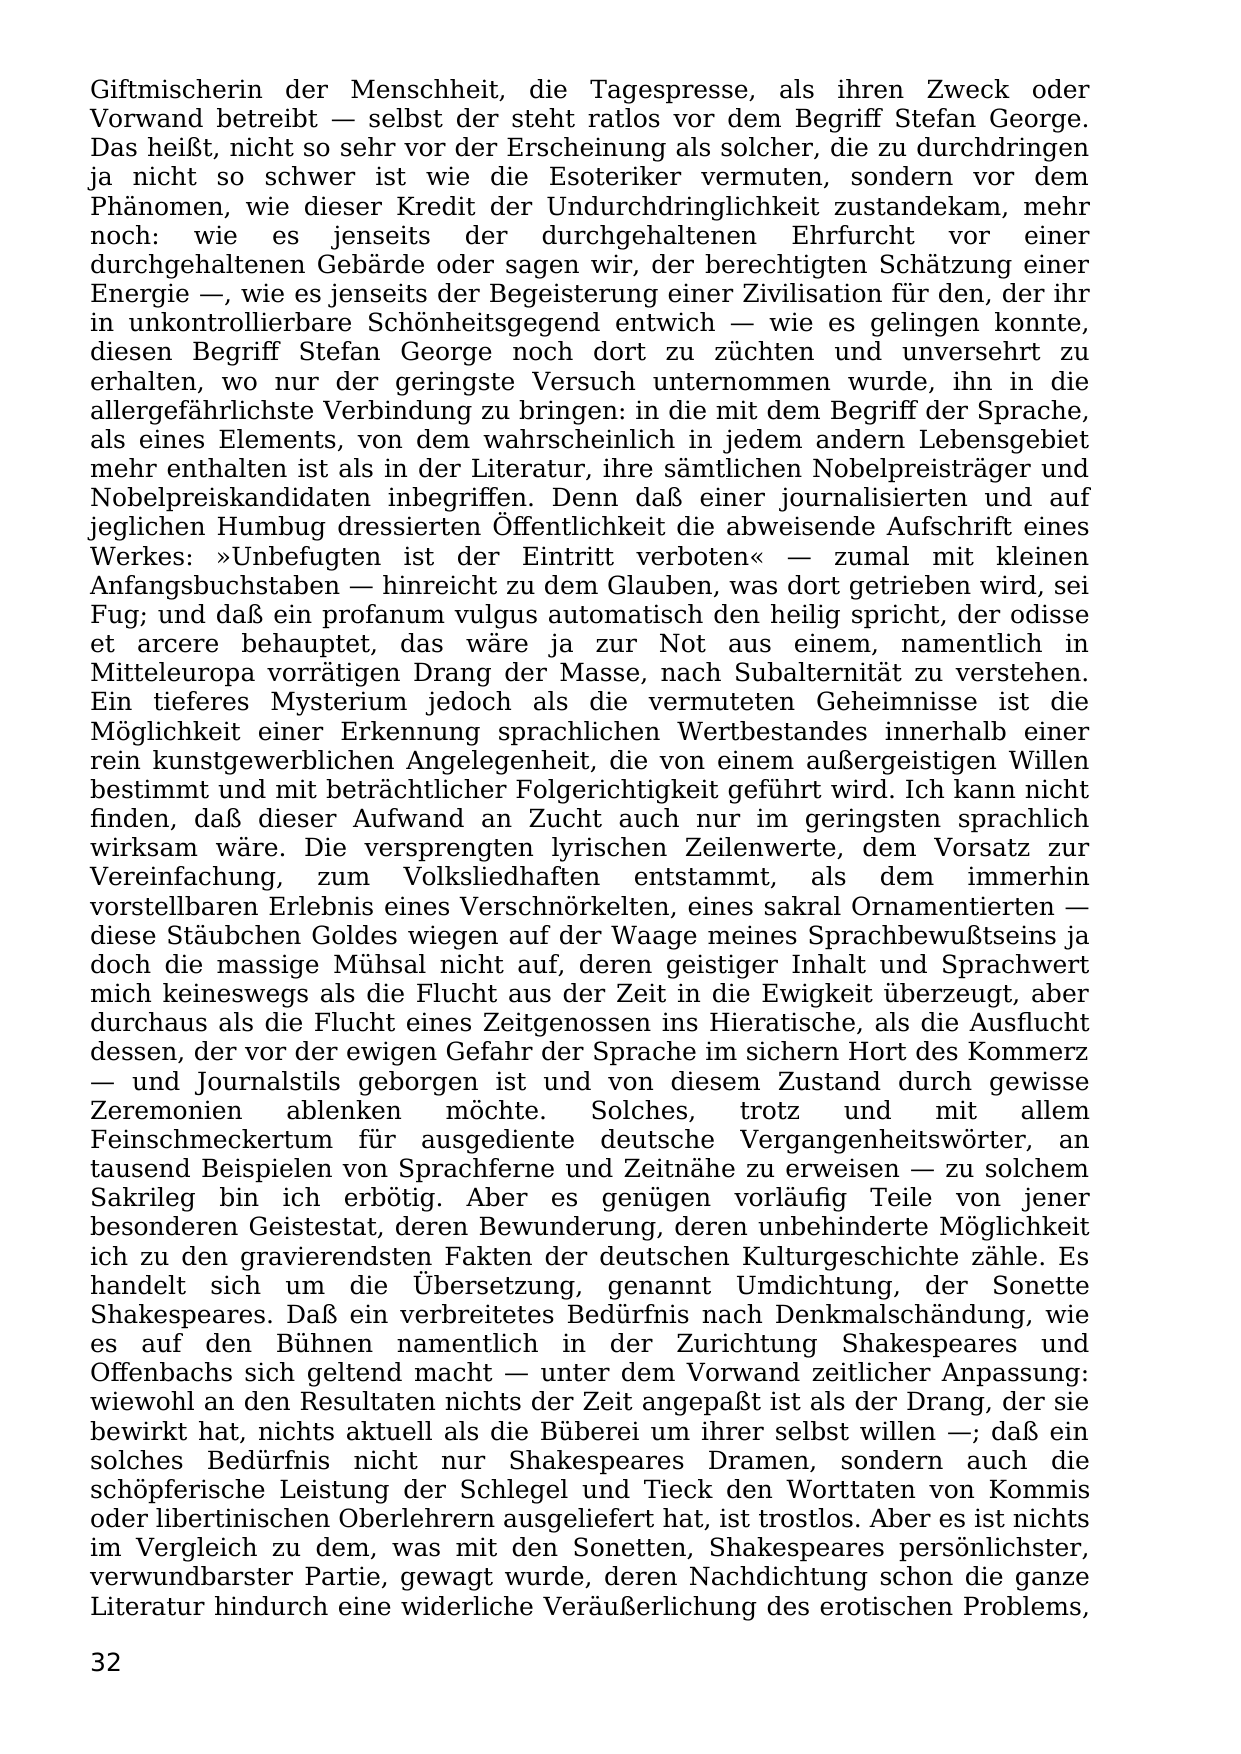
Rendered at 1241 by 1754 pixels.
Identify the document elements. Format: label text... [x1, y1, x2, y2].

text Giftmischerin der Menschheit, die Tagespresse, als ihren Zweck oder Vorwand betreibt — selbst der steht ratlos vor dem Begriff Stefan George. Das heißt, nicht so sehr vor der Erscheinung als solcher, die zu durchdringen ja nicht so schwer ist wie die Esoteriker vermuten, sondern vor dem Phänomen, wie dieser Kredit der Undurchdringlichkeit zustandekam, mehr noch: wie es jenseits der durchgehaltenen Ehrfurcht vor einer durchgehaltenen Gebärde oder sagen wir, der berechtigten Schätzung einer Energie —, wie es jenseits der Begeisterung einer Zivilisation für den, der ihr in unkontrollierbare Schönheitsgegend entwich — wie es gelingen konnte, diesen Begriff Stefan George noch dort zu züchten und unversehrt zu erhalten, wo nur der geringste Versuch unternommen wurde, ihn in die allergefährlichste Verbindung zu bringen: in die mit dem Begriff der Sprache, als eines Elements, von dem wahrscheinlich in jedem andern Lebensgebiet mehr enthalten ist als in der Literatur, ihre sämtlichen Nobelpreisträger und Nobelpreiskandidaten inbegriffen. Denn daß einer journalisierten und auf jeglichen Humbug dressierten Öffentlichkeit die abweisende Aufschrift eines Werkes: »Unbefugten ist der Eintritt verboten« — zumal mit kleinen Anfangsbuchstaben — hinreicht zu dem Glauben, was dort getrieben wird, sei Fug; und daß ein profanum vulgus automatisch den heilig spricht, der odisse et arcere behauptet, das wäre ja zur Not aus einem, namentlich in Mitteleuropa vorrätigen Drang der Masse, nach Subalternität zu verstehen. Ein tieferes Mysterium jedoch als die vermuteten Geheimnisse ist die Möglichkeit einer Erkennung sprachlichen Wertbestandes innerhalb einer rein kunstgewerblichen Angelegenheit, die von einem außergeistigen Willen bestimmt und mit beträchtlicher Folgerichtigkeit geführt wird. Ich kann nicht finden, daß dieser Aufwand an Zucht auch nur im geringsten sprachlich wirksam wäre. Die versprengten lyrischen Zeilenwerte, dem Vorsatz zur Vereinfachung, zum Volksliedhaften entstammt, als dem immerhin vorstellbaren Erlebnis eines Verschnörkelten, eines sakral Ornamentierten — diese Stäubchen Goldes wiegen auf der Waage meines Sprachbewußtseins ja doch die massige Mühsal nicht auf, deren geistiger Inhalt und Sprachwert mich keineswegs als die Flucht aus der Zeit in die Ewigkeit überzeugt, aber durchaus als die Flucht eines Zeitgenossen ins Hieratische, als die Ausflucht dessen, der vor der ewigen Gefahr der Sprache im sichern Hort des Kommerz— und Journalstils geborgen ist und von diesem Zustand durch gewisse Zeremonien ablenken möchte. Solches, trotz und mit allem Feinschmeckertum für ausgediente deutsche Vergangenheitswörter, an tausend Beispielen von Sprachferne und Zeitnähe zu erweisen — zu solchem Sakrileg bin ich erbötig. Aber es genügen vorläufig Teile von jener besonderen Geistestat, deren Bewunderung, deren unbehinderte Möglichkeit ich zu den gravierendsten Fakten der deutschen Kulturgeschichte zähle. Es handelt sich um die Übersetzung, genannt Umdichtung, der Sonette Shakespeares. Daß ein verbreitetes Bedürfnis nach Denkmalschändung, wie es auf den Bühnen namentlich in der Zurichtung Shakespeares und Offenbachs sich geltend macht — unter dem Vorwand zeitlicher Anpassung: wiewohl an den Resultaten nichts der Zeit angepaßt ist als der Drang, der sie bewirkt hat, nichts aktuell als die Büberei um ihrer selbst willen —; daß ein solches Bedürfnis nicht nur Shakespeares Dramen, sondern auch die schöpferische Leistung der Schlegel und Tieck den Wort­taten von Kommis oder libertinischen Oberlehrern ausgeliefert hat, ist trostlos. Aber es ist nichts im Vergleich zu dem, was mit den Sonetten, Shakespeares persönlichster, verwundbarster Partie, gewagt wurde, deren Nachdichtung schon die ganze Literatur hindurch eine widerliche Veräußerlichung des erotischen Problems, [90, 75, 1091, 1621]
